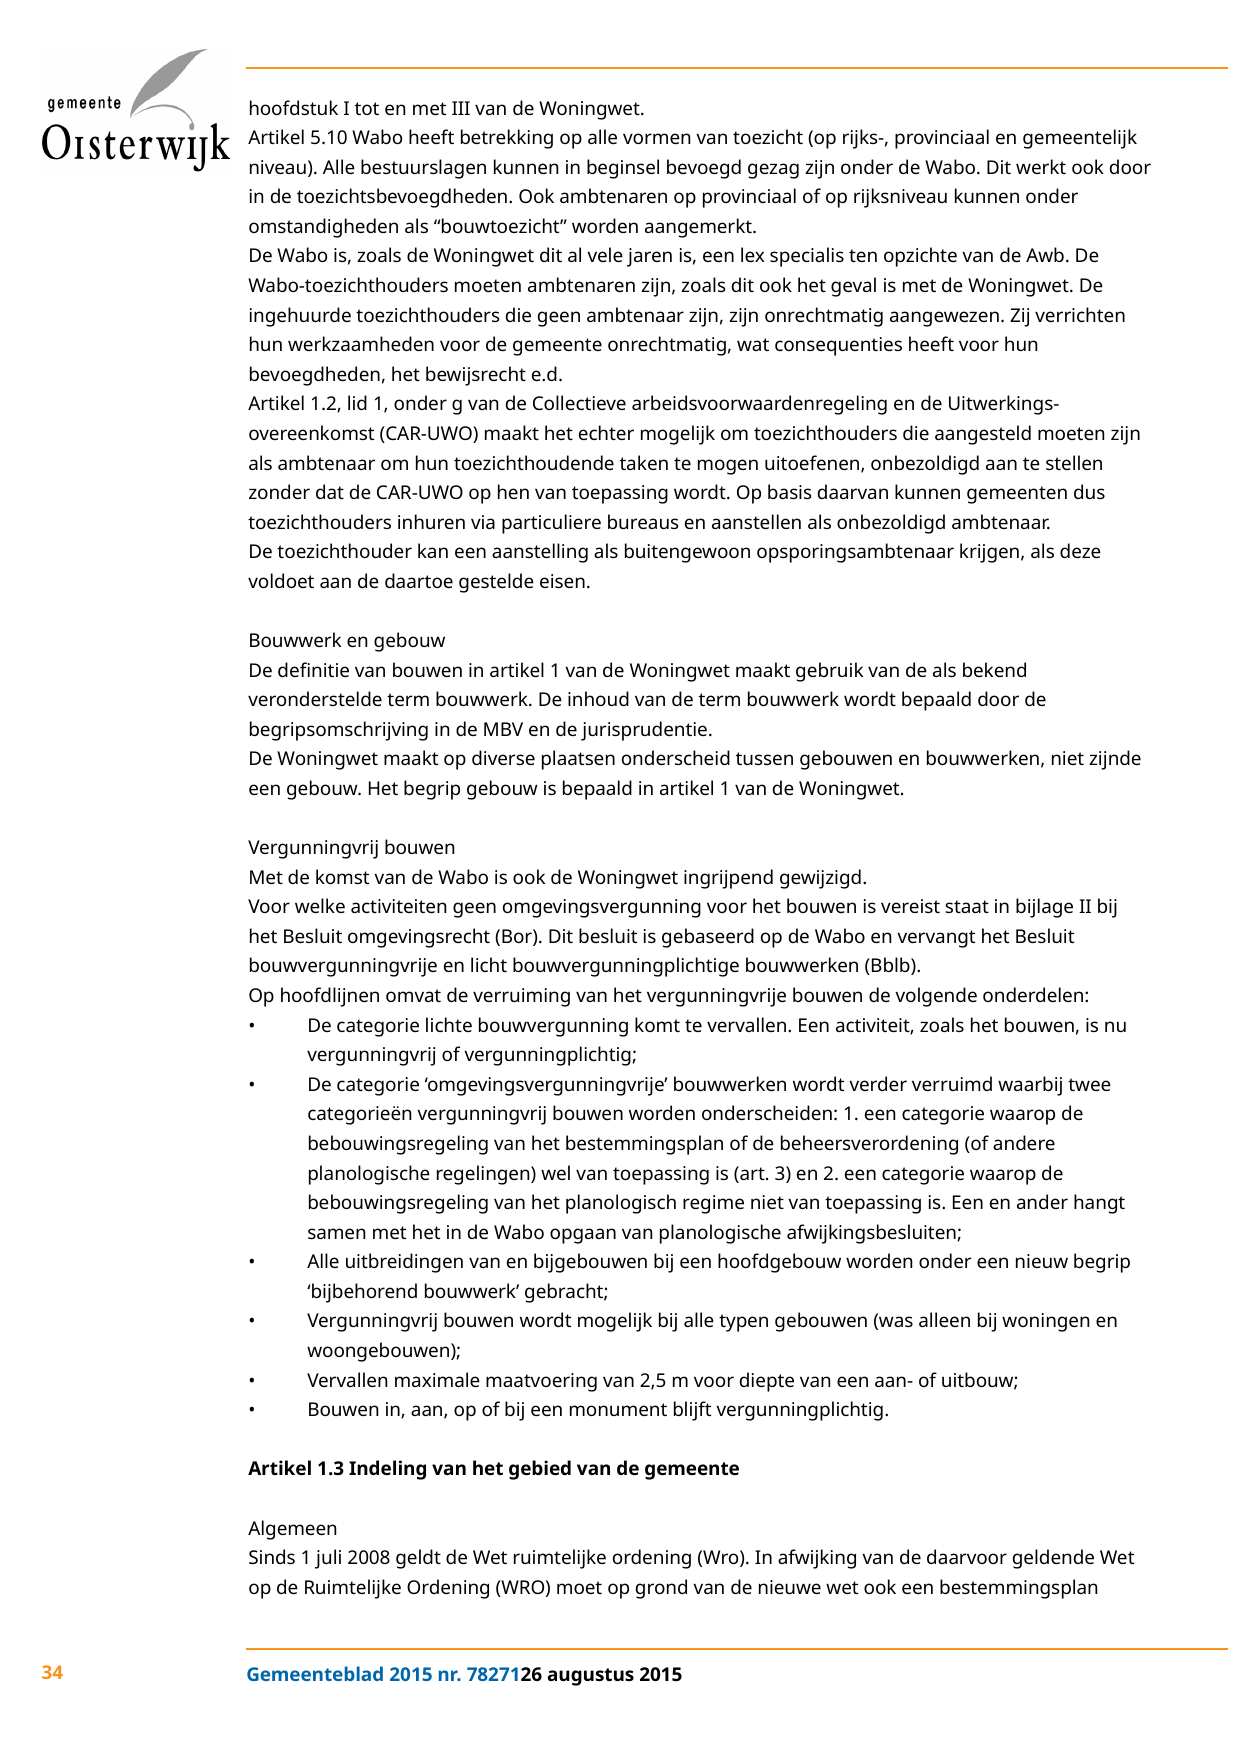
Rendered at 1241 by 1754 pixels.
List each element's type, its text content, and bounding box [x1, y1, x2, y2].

list Bouwen in, aan, op of bij een monument blijft vergunningplichtig. [248, 1396, 1152, 1422]
list Vervallen maximale maatvoering van 2,5 m voor diepte van een aan- of uitbouw; [248, 1367, 1152, 1393]
text Met de komst van de Wabo is ook de Woningwet ingrijpend gewijzigd. [248, 864, 1152, 890]
text Sinds 1 juli 2008 geldt de Wet ruimtelijke ordening (Wro). In afwijking van de daarvoor geldende Wet op de Ruimtelijke Ordening (WRO) moet op grond van de nieuwe wet ook een bestemmingsplan [248, 1544, 1152, 1600]
text Bouwwerk en gebouw [248, 627, 1152, 653]
text De Woningwet maakt op diverse plaatsen onderscheid tussen gebouwen en bouwwerken, niet zijnde een gebouw. Het begrip gebouw is bepaald in artikel 1 van de Woningwet. [248, 746, 1152, 801]
text De toezichthouder kan een aanstelling als buitengewoon opsporingsambtenaar krijgen, als deze voldoet aan de daartoe gestelde eisen. [248, 538, 1152, 594]
text Vergunningvrij bouwen [248, 834, 1152, 860]
text Artikel 5.10 Wabo heeft betrekking op alle vormen van toezicht (op rijks-, provinciaal en gemeentelijk niveau). Alle bestuurslagen kunnen in beginsel bevoegd gezag zijn onder de Wabo. Dit werkt ook door in de toezichtsbevoegdheden. Ook ambtenaren op provinciaal of op rijksniveau kunnen onder omstandigheden als “bouwtoezicht” worden aangemerkt. [248, 124, 1152, 239]
text hoofdstuk I tot en met III van de Woningwet. [248, 95, 1152, 121]
text Op hoofdlijnen omvat de verruiming van het vergunningvrije bouwen de volgende onderdelen: [248, 982, 1152, 1008]
picture [41, 47, 231, 172]
list Vergunningvrij bouwen wordt mogelijk bij alle typen gebouwen (was alleen bij woningen en woongebouwen); [248, 1308, 1152, 1363]
text Algemeen [248, 1515, 1152, 1541]
text Voor welke activiteiten geen omgevingsvergunning voor het bouwen is vereist staat in bijlage II bij het Besluit omgevingsrecht (Bor). Dit besluit is gebaseerd op de Wabo en vervangt het Besluit bouwvergunningvrije en licht bouwvergunningplichtige bouwwerken (Bblb). [248, 893, 1152, 978]
list Alle uitbreidingen van en bijgebouwen bij een hoofdgebouw worden onder een nieuw begrip ‘bijbehorend bouwwerk’ gebracht; [248, 1248, 1152, 1304]
text Artikel 1.2, lid 1, onder g van de Collectieve arbeidsvoorwaardenregeling en de Uitwerkings-overeenkomst (CAR-UWO) maakt het echter mogelijk om toezichthouders die aangesteld moeten zijn als ambtenaar om hun toezichthoudende taken te mogen uitoefenen, onbezoldigd aan te stellen zonder dat de CAR-UWO op hen van toepassing wordt. Op basis daarvan kunnen gemeenten dus toezichthouders inhuren via particuliere bureaus en aanstellen als onbezoldigd ambtenaar. [248, 391, 1152, 535]
text De Wabo is, zoals de Woningwet dit al vele jaren is, een lex specialis ten opzichte van de Awb. De Wabo-toezichthouders moeten ambtenaren zijn, zoals dit ook het geval is met de Woningwet. De ingehuurde toezichthouders die geen ambtenaar zijn, zijn onrechtmatig aangewezen. Zij verrichten hun werkzaamheden voor de gemeente onrechtmatig, wat consequenties heeft voor hun bevoegdheden, het bewijsrecht e.d. [248, 243, 1152, 387]
text De definitie van bouwen in artikel 1 van de Woningwet maakt gebruik van de als bekend veronderstelde term bouwwerk. De inhoud van de term bouwwerk wordt bepaald door de begripsomschrijving in de MBV en de jurisprudentie. [248, 657, 1152, 742]
text Artikel 1.3 Indeling van het gebied van de gemeente [248, 1456, 1152, 1481]
list De categorie ‘omgevingsvergunningvrije’ bouwwerken wordt verder verruimd waarbij twee categorieën vergunningvrij bouwen worden onderscheiden: 1. een categorie waarop de bebouwingsregeling van het bestemmingsplan of de beheersverordening (of andere planologische regelingen) wel van toepassing is (art. 3) en 2. een categorie waarop de bebouwingsregeling van het planologisch regime niet van toepassing is. Een en ander hangt samen met het in de Wabo opgaan van planologische afwijkingsbesluiten; [248, 1071, 1152, 1245]
list De categorie lichte bouwvergunning komt te vervallen. Een activiteit, zoals het bouwen, is nu vergunningvrij of vergunningplichtig; [248, 1012, 1152, 1067]
